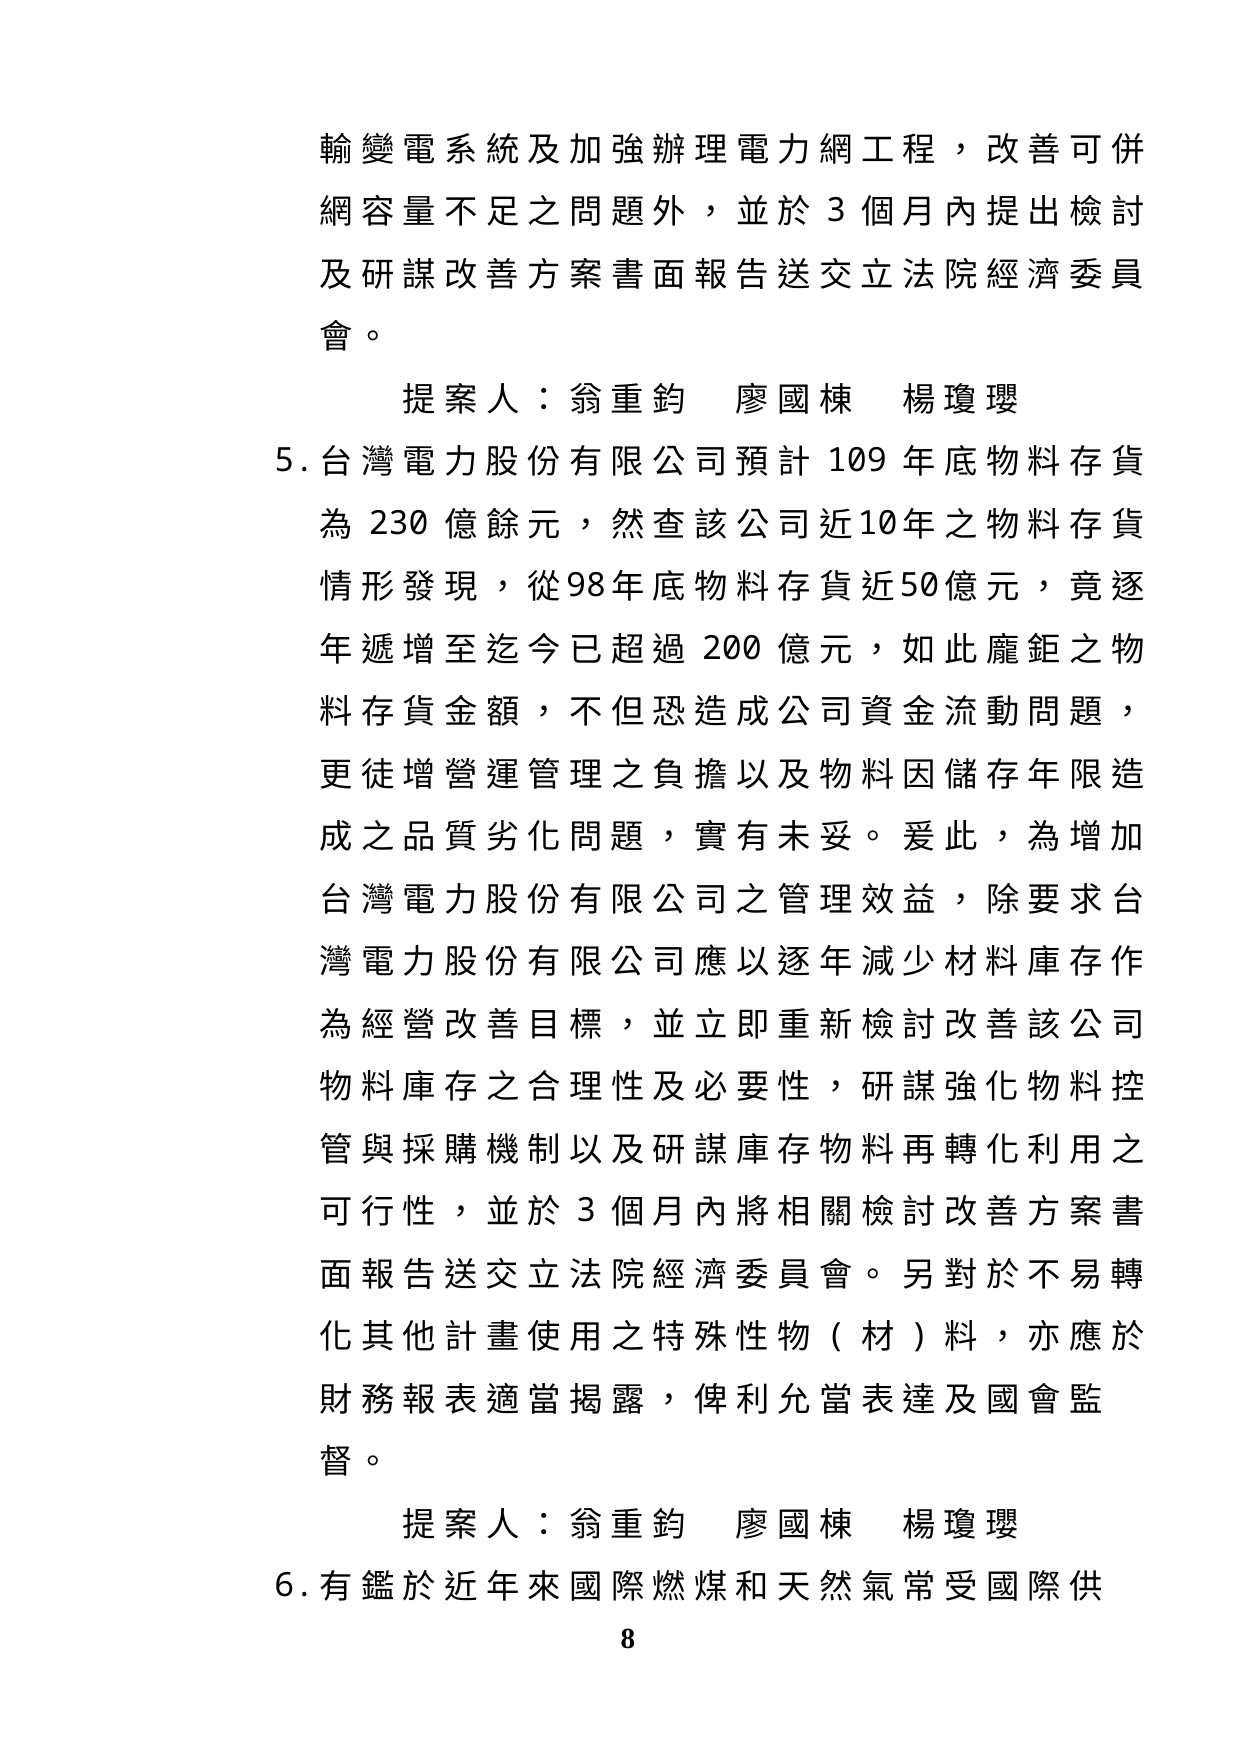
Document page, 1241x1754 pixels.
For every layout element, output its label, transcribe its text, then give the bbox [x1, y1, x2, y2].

text 6.有鑑於近年來國際燃煤和天然氣常受國際供 [245, 1542, 1148, 1605]
text 提案人：翁重鈞 廖國棟 楊瓊瓔 [280, 1480, 1148, 1542]
text 5.台灣電力股份有限公司預計109年底物料存貨為230億餘元，然查該公司近10年之物料存貨情形發現，從98年底物料存貨近50億元，竟逐年遞增至迄今已超過200億元，如此龐鉅之物料存貨金額，不但恐造成公司資金流動問題，更徒增營運管理之負擔以及物料因儲存年限造成之品質劣化問題，實有未妥。爰此，為增加台灣電力股份有限公司之管理效益，除要求台灣電力股份有限公司應以逐年減少材料庫存作為經營改善目標，並立即重新檢討改善該公司物料庫存之合理性及必要性，研謀強化物料控管與採購機制以及研謀庫存物料再轉化利用之可行性，並於3個月內將相關檢討改善方案書面報告送交立法院經濟委員會。另對於不易轉化其他計畫使用之特殊性物(材)料，亦應於財務報表適當揭露，俾利允當表達及國會監督。 [245, 417, 1148, 1480]
text 輸變電系統及加強辦理電力網工程，改善可併網容量不足之問題外，並於3個月內提出檢討及研謀改善方案書面報告送交立法院經濟委員會。 [245, 105, 1148, 355]
text 提案人：翁重鈞 廖國棟 楊瓊瓔 [245, 355, 1148, 417]
